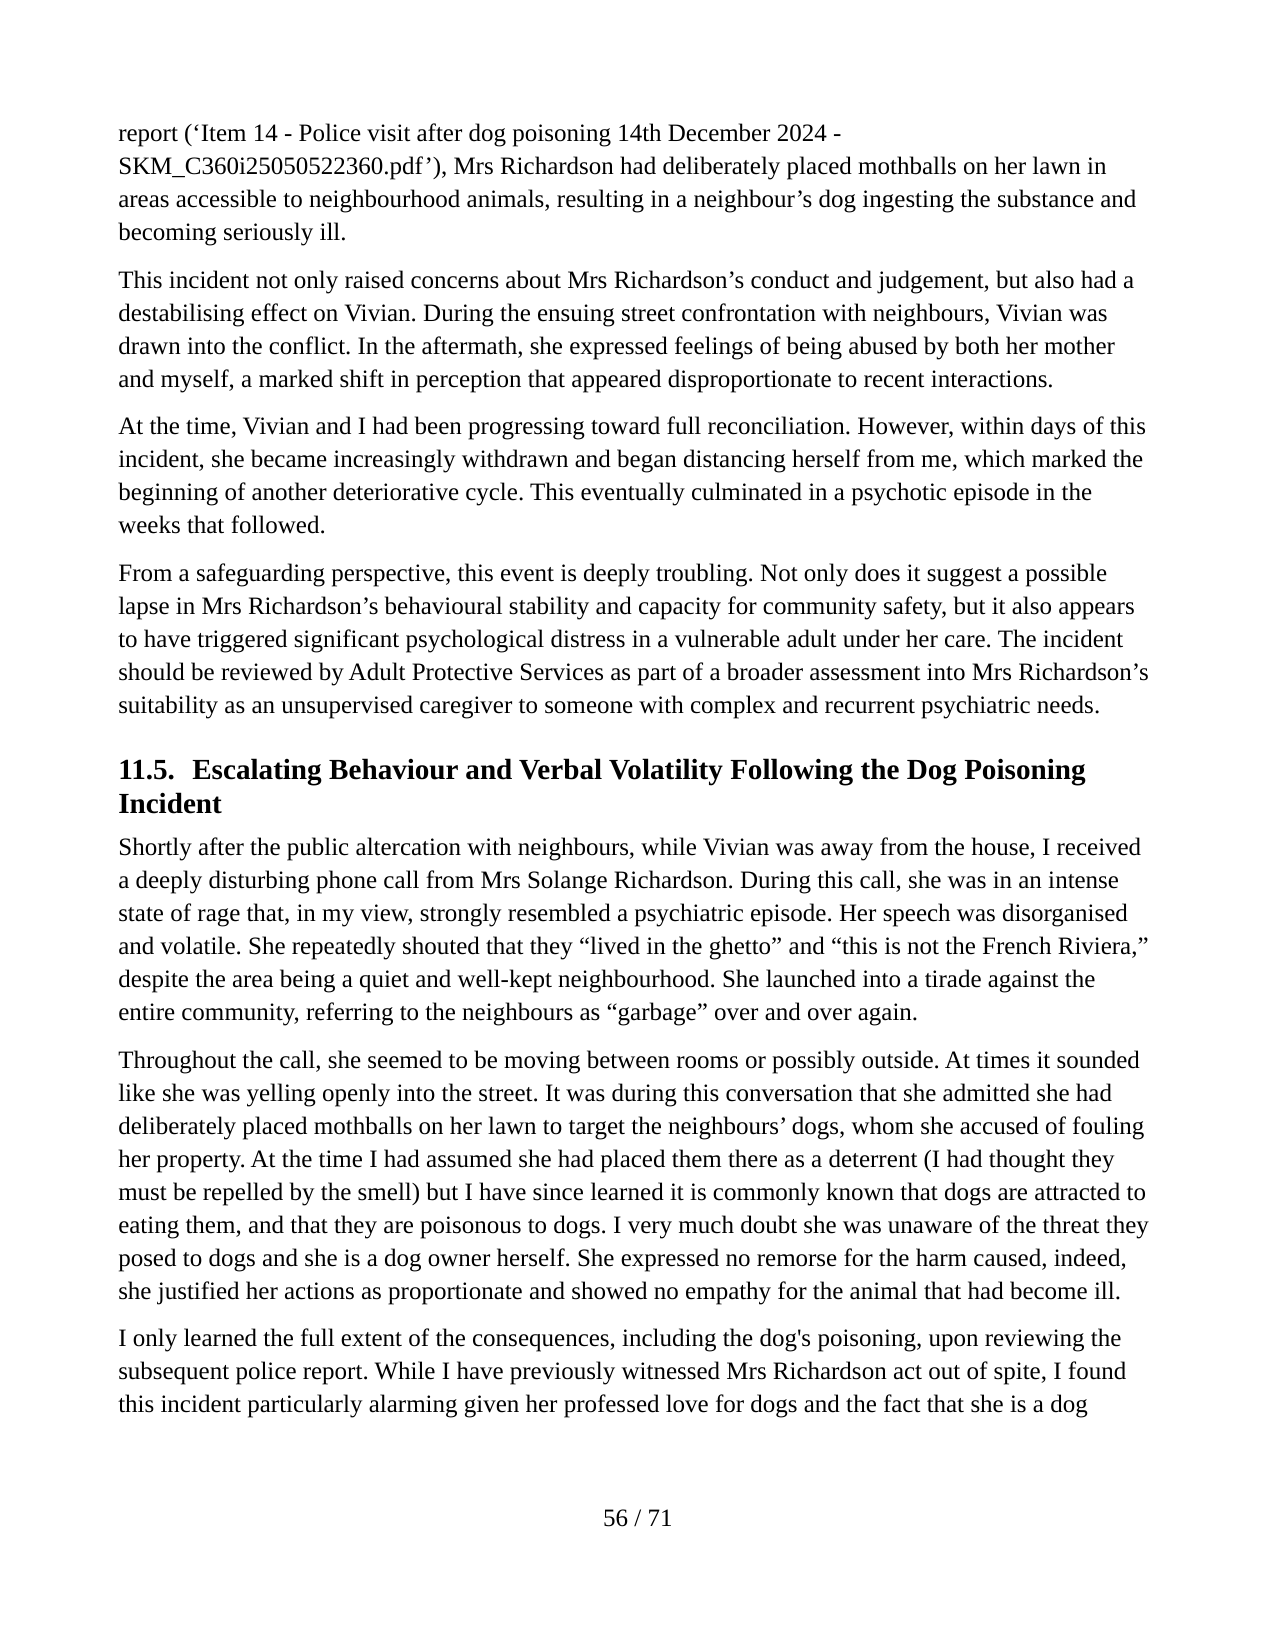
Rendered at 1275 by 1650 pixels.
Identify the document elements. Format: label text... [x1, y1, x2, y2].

text This incident not only raised concerns about Mrs Richardson’s conduct and judgement, but also had a destabilising effect on Vivian. During the ensuing street confrontation with neighbours, Vivian was drawn into the conflict. In the aftermath, she expressed feelings of being abused by both her mother and myself, a marked shift in perception that appeared disproportionate to recent interactions. [118, 265, 1157, 393]
text At the time, Vivian and I had been progressing toward full reconciliation. However, within days of this incident, she became increasingly withdrawn and began distancing herself from me, which marked the beginning of another deteriorative cycle. This eventually culminated in a psychotic episode in the weeks that followed. [118, 411, 1157, 539]
text Throughout the call, she seemed to be moving between rooms or possibly outside. At times it sounded like she was yelling openly into the street. It was during this conversation that she admitted she had deliberately placed mothballs on her lawn to target the neighbours’ dogs, whom she accused of fouling her property. At the time I had assumed she had placed them there as a deterrent (I had thought they must be repelled by the smell) but I have since learned it is commonly known that dogs are attracted to eating them, and that they are poisonous to dogs. I very much doubt she was unaware of the threat they posed to dogs and she is a dog owner herself. She expressed no remorse for the harm caused, indeed, she justified her actions as proportionate and showed no empathy for the animal that had become ill. [118, 1045, 1157, 1304]
text From a safeguarding perspective, this event is deeply troubling. Not only does it suggest a possible lapse in Mrs Richardson’s behavioural stability and capacity for community safety, but it also appears to have triggered significant psychological distress in a vulnerable adult under her care. The incident should be reviewed by Adult Protective Services as part of a broader assessment into Mrs Richardson’s suitability as an unsupervised caregiver to someone with complex and recurrent psychiatric needs. [118, 558, 1157, 719]
text report (‘Item 14 - Police visit after dog poisoning 14th December 2024 - SKM_C360i25050522360.pdf’), Mrs Richardson had deliberately placed mothballs on her lawn in areas accessible to neighbourhood animals, resulting in a neighbour’s dog ingesting the substance and becoming seriously ill. [118, 118, 1157, 246]
text Shortly after the public altercation with neighbours, while Vivian was away from the house, I received a deeply disturbing phone call from Mrs Solange Richardson. During this call, she was in an intense state of rage that, in my view, strongly resembled a psychiatric episode. Her speech was disorganised and volatile. She repeatedly shouted that they “lived in the ghetto” and “this is not the French Riviera,” despite the area being a quiet and well-kept neighbourhood. She launched into a tirade against the entire community, referring to the neighbours as “garbage” over and over again. [118, 832, 1157, 1026]
subtitle Escalating Behaviour and Verbal Volatility Following the Dog Poisoning Incident [118, 752, 1157, 819]
text I only learned the full extent of the consequences, including the dog's poisoning, upon reviewing the subsequent police report. While I have previously witnessed Mrs Richardson act out of spite, I found this incident particularly alarming given her professed love for dogs and the fact that she is a dog [118, 1323, 1157, 1418]
